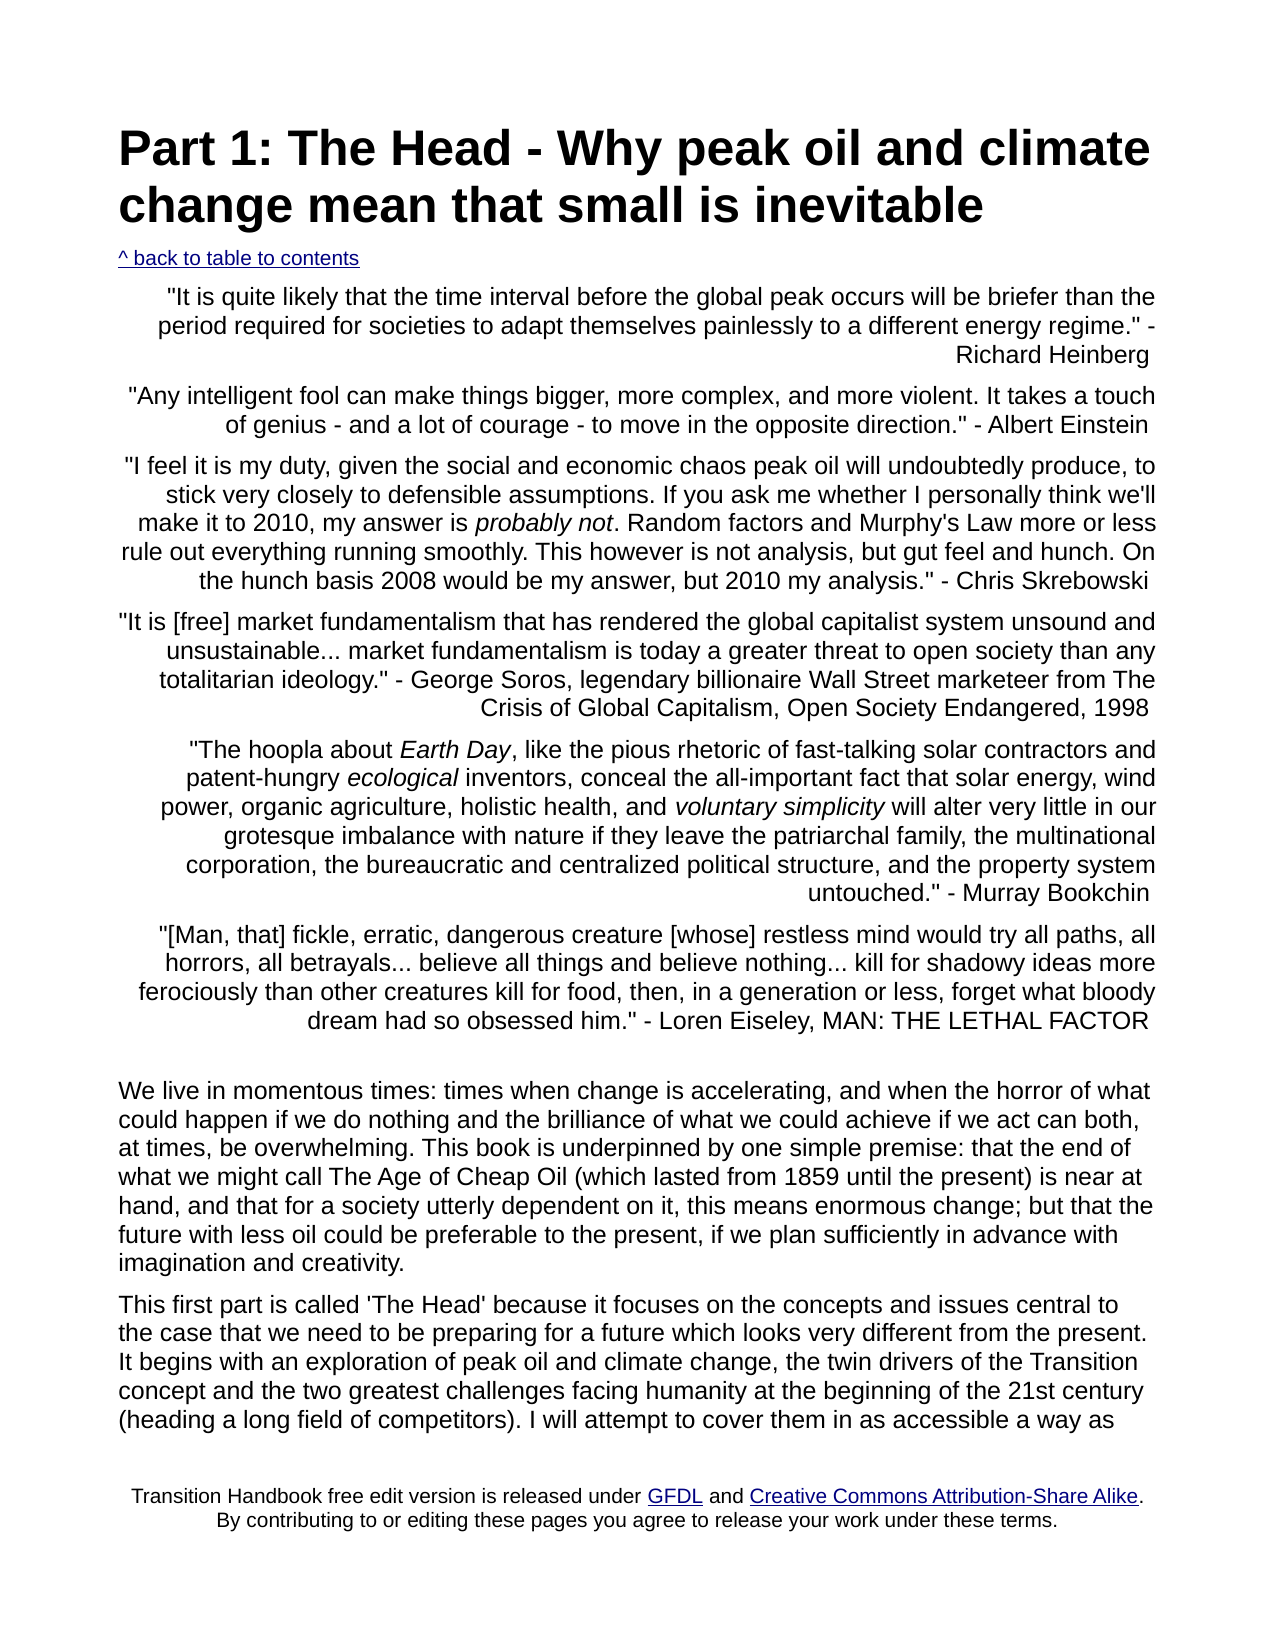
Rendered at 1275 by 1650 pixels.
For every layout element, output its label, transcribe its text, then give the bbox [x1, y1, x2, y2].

subtitle Part 1: The Head - Why peak oil and climate change mean that small is inevitable [118, 118, 1157, 233]
text "I feel it is my duty, given the social and economic chaos peak oil will undoubtedly produce, to stick very closely to defensible assumptions. If you ask me whether I personally think we'll make it to 2010, my answer is probably not. Random factors and Murphy's Law more or less rule out everything running smoothly. This however is not analysis, but gut feel and hunch. On the hunch basis 2008 would be my answer, but 2010 my analysis." - Chris Skrebowski [118, 451, 1157, 594]
text ^ back to table to contents [118, 246, 1157, 269]
text We live in momentous times: times when change is accelerating, and when the horror of what could happen if we do nothing and the brilliance of what we could achieve if we act can both, at times, be overwhelming. This book is underpinned by one simple premise: that the end of what we might call The Age of Cheap Oil (which lasted from 1859 until the present) is near at hand, and that for a society utterly dependent on it, this means enormous change; but that the future with less oil could be preferable to the present, if we plan sufficiently in advance with imagination and creativity. [118, 1047, 1157, 1277]
text This first part is called 'The Head' because it focuses on the concepts and issues central to the case that we need to be preparing for a future which looks very different from the present. It begins with an exploration of peak oil and climate change, the twin drivers of the Transition concept and the two greatest challenges facing humanity at the beginning of the 21st century (heading a long field of competitors). I will attempt to cover them in as accessible a way as [118, 1289, 1157, 1433]
text "The hoopla about Earth Day, like the pious rhetoric of fast-talking solar contractors and patent-hungry ecological inventors, conceal the all-important fact that solar energy, wind power, organic agriculture, holistic health, and voluntary simplicity will alter very little in our grotesque imbalance with nature if they leave the patriarchal family, the multinational corporation, the bureaucratic and centralized political structure, and the property system untouched." - Murray Bookchin [118, 734, 1157, 907]
text "Any intelligent fool can make things bigger, more complex, and more violent. It takes a touch of genius - and a lot of courage - to move in the opposite direction." - Albert Einstein [118, 381, 1157, 438]
text "[Man, that] fickle, erratic, dangerous creature [whose] restless mind would try all paths, all horrors, all betrayals... believe all things and believe nothing... kill for shadowy ideas more ferociously than other creatures kill for food, then, in a generation or less, forget what bloody dream had so obsessed him." - Loren Eiseley, MAN: THE LETHAL FACTOR [118, 919, 1157, 1034]
text "It is [free] market fundamentalism that has rendered the global capitalist system unsound and unsustainable... market fundamentalism is today a greater threat to open society than any totalitarian ideology." - George Soros, legendary billionaire Wall Street marketeer from The Crisis of Global Capitalism, Open Society Endangered, 1998 [118, 607, 1157, 722]
text "It is quite likely that the time interval before the global peak occurs will be briefer than the period required for societies to adapt themselves painlessly to a different energy regime." - Richard Heinberg [118, 282, 1157, 368]
